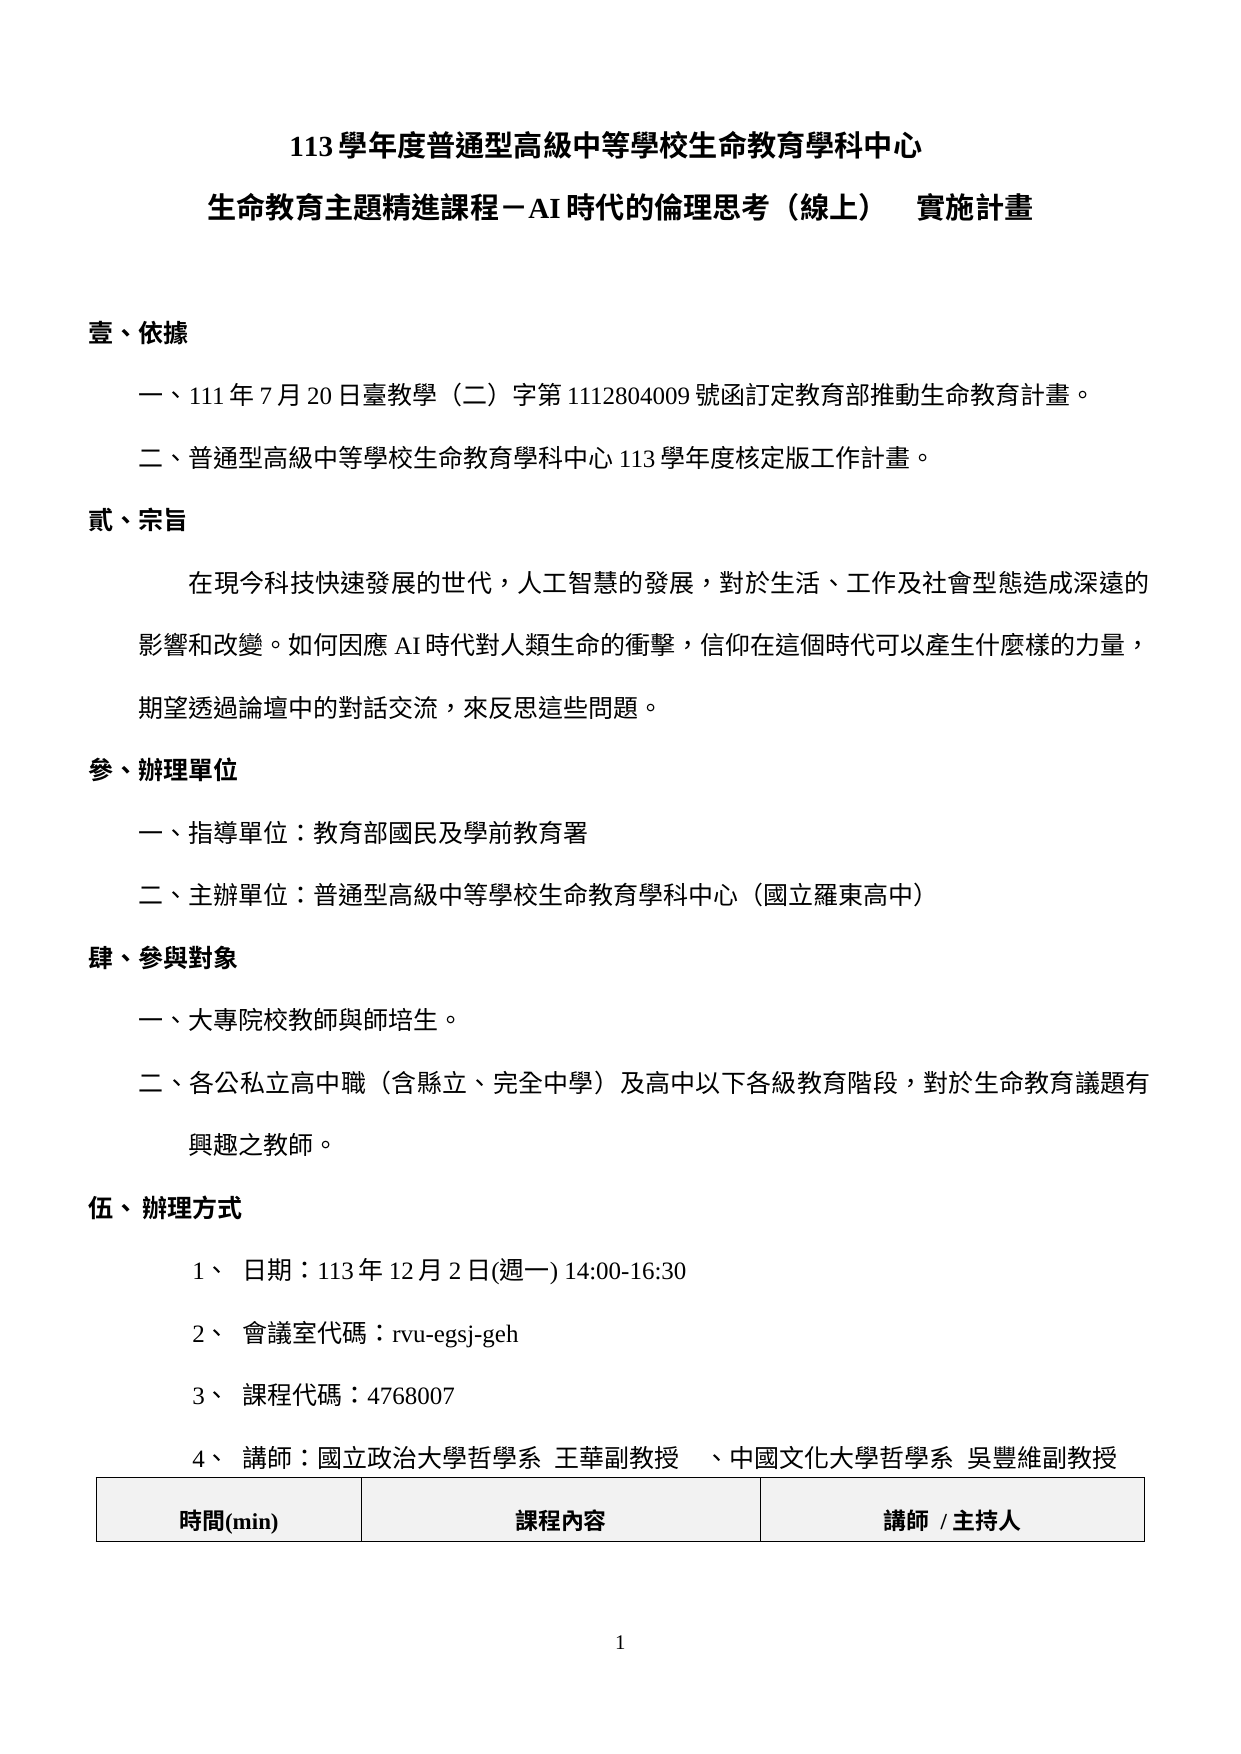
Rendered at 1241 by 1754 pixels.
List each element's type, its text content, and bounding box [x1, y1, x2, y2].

table_header 課程內容 [362, 1478, 760, 1541]
list 日期：113年12月2日(週一) 14:00-16:30 [192, 1227, 1152, 1289]
list 課程代碼：4768007 [192, 1352, 1152, 1414]
text 二、各公私立高中職（含縣立、完全中學）及高中以下各級教育階段，對於生命教育議題有興趣之教師。 [139, 1039, 1152, 1164]
list 會議室代碼：rvu-egsj-geh [192, 1289, 1152, 1352]
text 二、主辦單位：普通型高級中等學校生命教育學科中心（國立羅東高中） [89, 852, 1152, 914]
text 在現今科技快速發展的世代，人工智慧的發展，對於生活、工作及社會型態造成深遠的影響和改變。如何因應AI時代對人類生命的衝擊，信仰在這個時代可以產生什麼樣的力量，期望透過論壇中的對話交流，來反思這些問題。 [139, 539, 1152, 727]
text 壹、依據 [89, 289, 1152, 352]
table_header 講師 / 主持人 [761, 1478, 1144, 1541]
text 參、辦理單位 [89, 727, 1152, 789]
text 一、指導單位：教育部國民及學前教育署 [89, 789, 1152, 852]
text 貳、宗旨 [89, 477, 1152, 539]
text 肆、參與對象 [89, 914, 1152, 977]
table_header 時間(min) [97, 1478, 361, 1541]
text 生命教育主題精進課程－AI時代的倫理思考（線上） 實施計畫 [89, 164, 1152, 227]
text 一、111年7月20日臺教學（二）字第1112804009號函訂定教育部推動生命教育計畫。 [139, 352, 1152, 414]
list 辦理方式 [89, 1164, 1152, 1227]
text 二、普通型高級中等學校生命教育學科中心113學年度核定版工作計畫。 [139, 414, 1152, 477]
text 113學年度普通型高級中等學校生命教育學科中心 [89, 102, 1152, 164]
text 一、大專院校教師與師培生。 [139, 977, 1152, 1039]
list 講師：國立政治大學哲學系 王華副教授 、中國文化大學哲學系 吳豐維副教授 [192, 1414, 1152, 1477]
